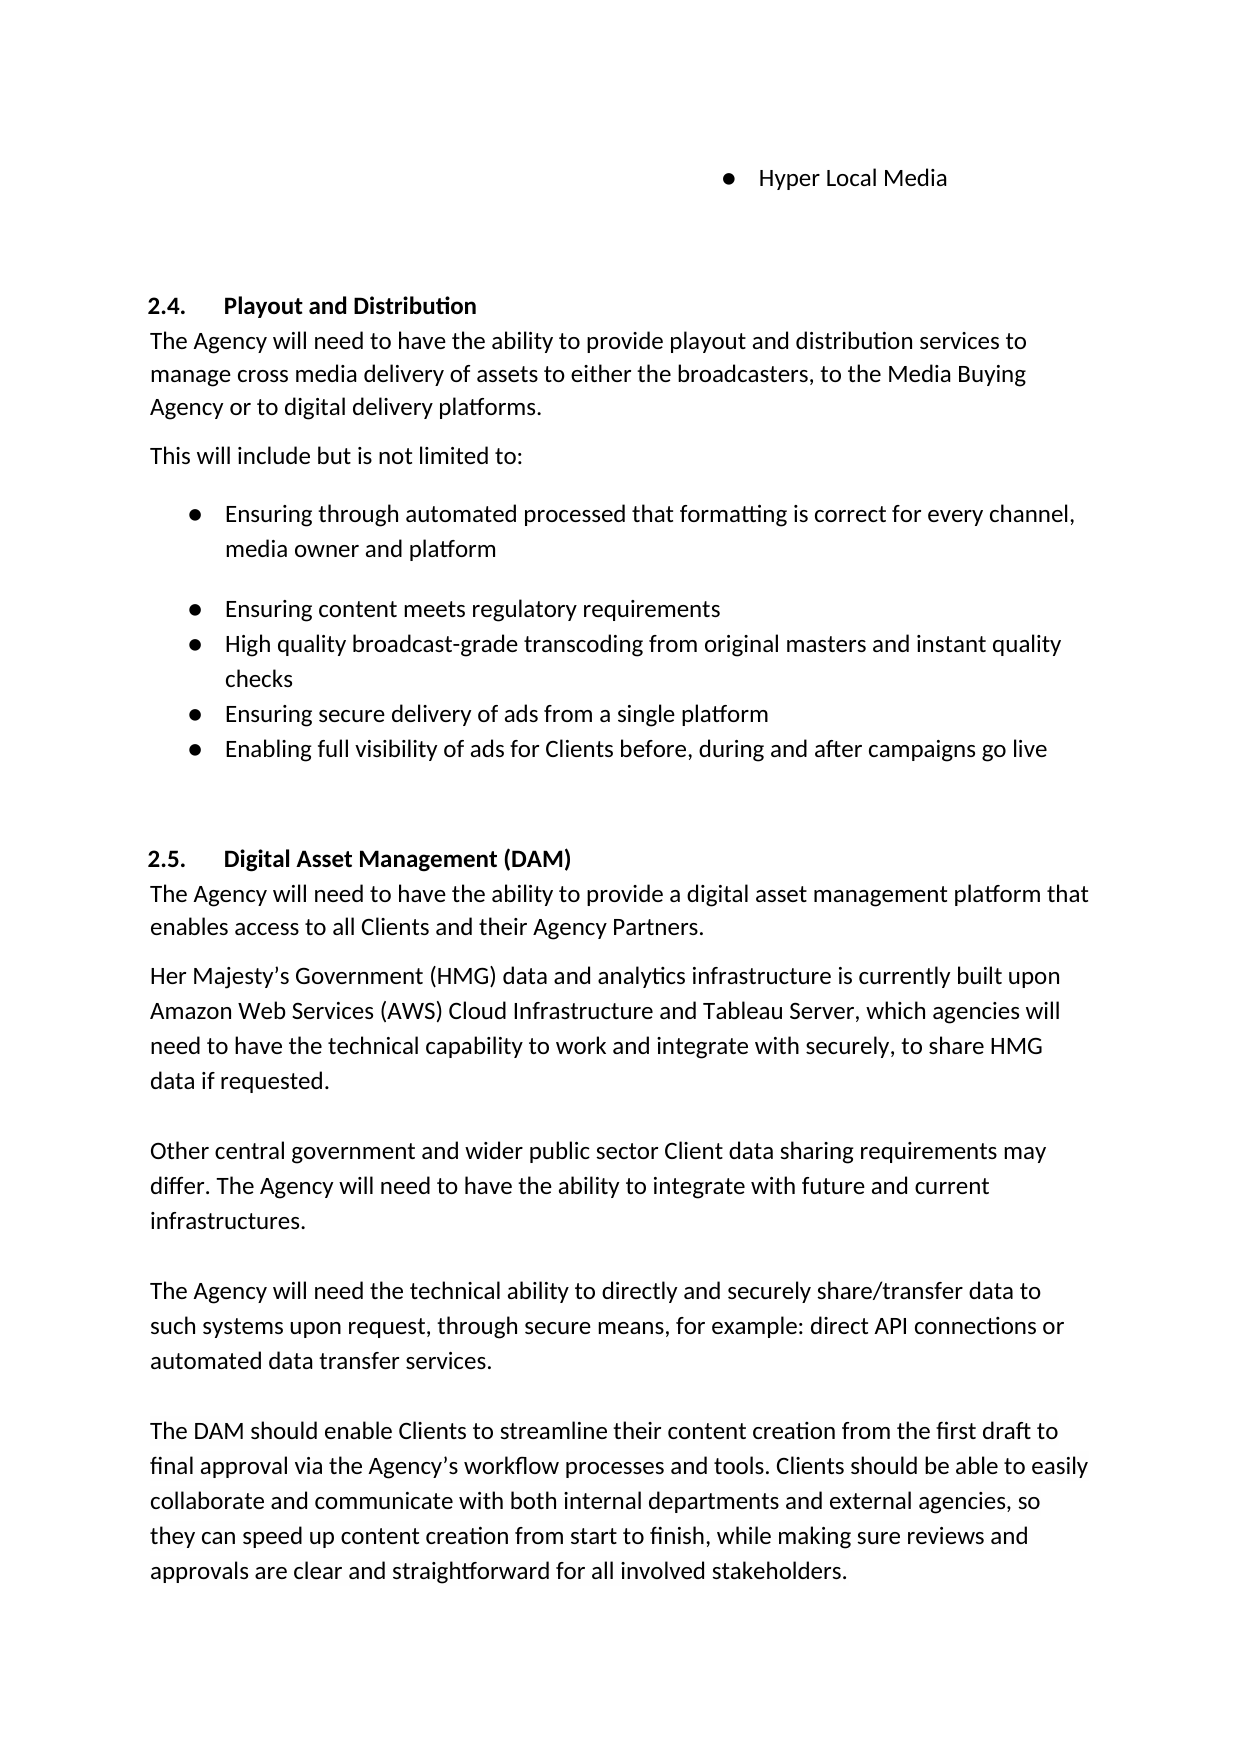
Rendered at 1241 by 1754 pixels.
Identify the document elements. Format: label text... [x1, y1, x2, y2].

text The Agency will need to have the ability to provide a digital asset management platform that enables access to all Clients and their Agency Partners. [150, 878, 1090, 941]
list Ensuring secure delivery of ads from a single platform [187, 698, 1090, 729]
text Other central government and wider public sector Client data sharing requirements may differ. The Agency will need to have the ability to integrate with future and current infrastructures. [150, 1136, 1090, 1236]
text This will include but is not limited to: [150, 441, 1090, 471]
text The DAM should enable Clients to streamline their content creation from the first draft to final approval via the Agency’s workflow processes and tools. Clients should be able to easily collaborate and communicate with both internal departments and external agencies, so they can speed up content creation from start to finish, while making sure reviews and approvals are clear and straightforward for all involved stakeholders. [150, 1416, 1090, 1586]
list Ensuring through automated processed that formatting is correct for every channel, media owner and platform [187, 498, 1090, 564]
text The Agency will need to have the ability to provide playout and distribution services to manage cross media delivery of assets to either the broadcasters, to the Media Buying Agency or to digital delivery platforms. [150, 325, 1090, 421]
list High quality broadcast-grade transcoding from original masters and instant quality checks [187, 628, 1090, 694]
table_header Pay-per-click (PPC) In-app SMS Marketing Smart TV/Games Console Cinema Telemarketing Content Marketing Search Engines Voice and Audio Services Sponsorship Recruitment Channels/Job Boards Emerging Channels as required (e.g. AI, VR) Addressable Media (including TV) Regional media Vod/AdSmart Hyper Local Media [674, 152, 1061, 238]
list Enabling full visibility of ads for Clients before, during and after campaigns go live [187, 733, 1090, 764]
text Her Majesty’s Government (HMG) data and analytics infrastructure is currently built upon Amazon Web Services (AWS) Cloud Infrastructure and Tableau Server, which agencies will need to have the technical capability to work and integrate with securely, to share HMG data if requested. [150, 961, 1090, 1096]
list Ensuring content meets regulatory requirements [187, 593, 1090, 624]
list Playout and Distribution [186, 290, 1090, 321]
list Digital Asset Management (DAM) [186, 843, 1090, 873]
table_header [151, 152, 672, 238]
text The Agency will need the technical ability to directly and securely share/transfer data to such systems upon request, through secure means, for example: direct API connections or automated data transfer services. [150, 1276, 1090, 1376]
